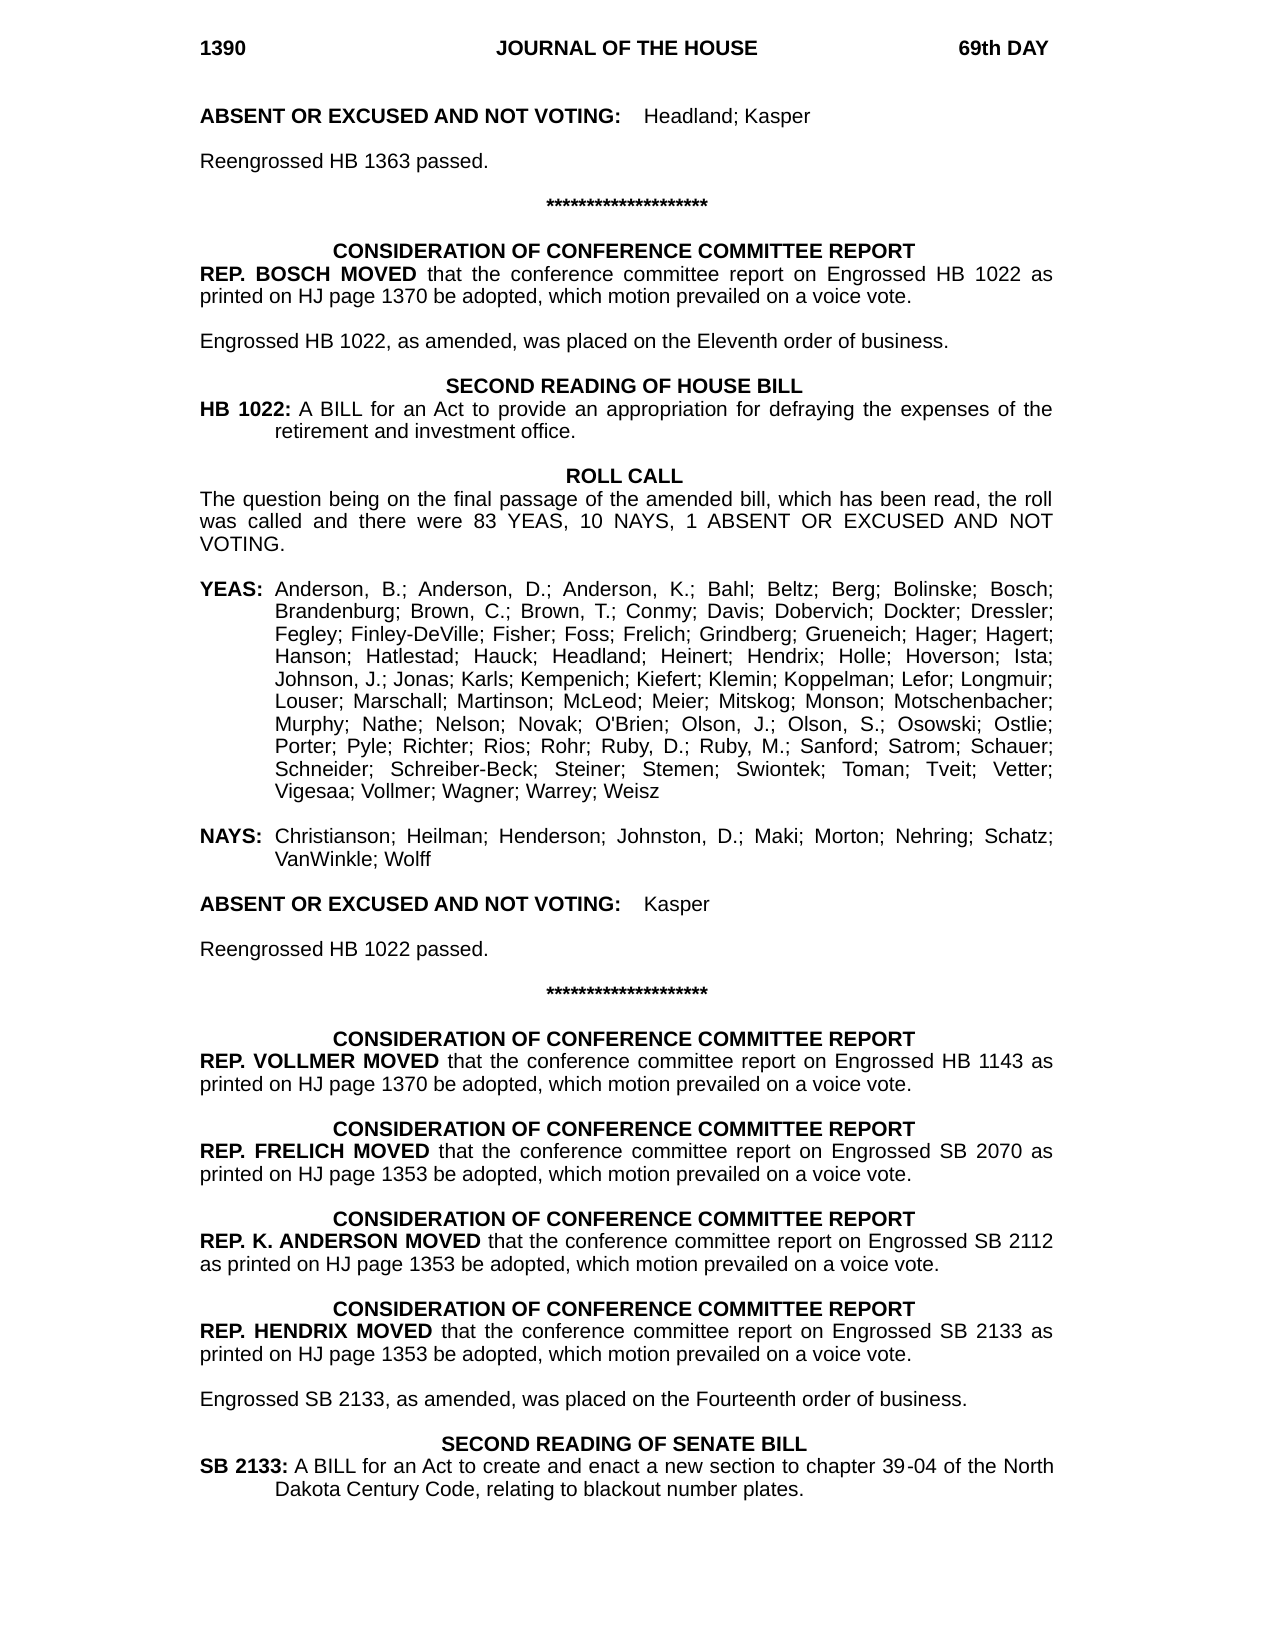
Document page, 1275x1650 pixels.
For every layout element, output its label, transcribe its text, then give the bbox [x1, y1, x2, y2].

text Reengrossed HB 1022 passed. [199, 938, 1054, 961]
text REP. VOLLMER MOVED that the conference committee report on Engrossed HB 1143 as printed on HJ page 1370 be adopted, which motion prevailed on a voice vote. [199, 1051, 1054, 1096]
text ******************** [199, 196, 1054, 218]
text SECOND READING OF SENATE BILL [199, 1433, 1054, 1456]
text CONSIDERATION OF CONFERENCE COMMITTEE REPORT [199, 241, 1054, 263]
text SECOND READING OF HOUSE BILL [199, 376, 1054, 398]
text ROLL CALL [199, 466, 1054, 488]
title SB 2133: A BILL for an Act to create and enact a new section to chapter 39‑04 of the North Dakota Century Code, relating to blackout number plates. [199, 1456, 1054, 1501]
text Reengrossed HB 1363 passed. [199, 151, 1054, 173]
text REP. HENDRIX MOVED that the conference committee report on Engrossed SB 2133 as printed on HJ page 1353 be adopted, which motion prevailed on a voice vote. [199, 1321, 1054, 1366]
text The question being on the final passage of the amended bill, which has been read, the roll was called and there were 83 YEAS, 10 NAYS, 1 ABSENT OR EXCUSED AND NOT VOTING. [199, 488, 1054, 556]
text CONSIDERATION OF CONFERENCE COMMITTEE REPORT [199, 1298, 1054, 1321]
text REP. FRELICH MOVED that the conference committee report on Engrossed SB 2070 as printed on HJ page 1353 be adopted, which motion prevailed on a voice vote. [199, 1141, 1054, 1186]
text REP. BOSCH MOVED that the conference committee report on Engrossed HB 1022 as printed on HJ page 1370 be adopted, which motion prevailed on a voice vote. [199, 263, 1054, 308]
text CONSIDERATION OF CONFERENCE COMMITTEE REPORT [199, 1208, 1054, 1231]
text CONSIDERATION OF CONFERENCE COMMITTEE REPORT [199, 1118, 1054, 1141]
title NAYS: Christianson; Heilman; Henderson; Johnston, D.; Maki; Morton; Nehring; Schatz; VanWinkle; Wolff [199, 826, 1054, 871]
text ******************** [199, 983, 1054, 1006]
title ABSENT OR EXCUSED AND NOT VOTING: Headland; Kasper [199, 106, 1054, 128]
title HB 1022: A BILL for an Act to provide an appropriation for defraying the expenses of the retirement and investment office. [199, 398, 1054, 443]
text REP. K. ANDERSON MOVED that the conference committee report on Engrossed SB 2112 as printed on HJ page 1353 be adopted, which motion prevailed on a voice vote. [199, 1231, 1054, 1276]
title YEAS: Anderson, B.; Anderson, D.; Anderson, K.; Bahl; Beltz; Berg; Bolinske; Bosch; Brandenburg; Brown, C.; Brown, T.; Conmy; Davis; Dobervich; Dockter; Dressler; Fegley; Finley-DeVille; Fisher; Foss; Frelich; Grindberg; Grueneich; Hager; Hagert; Hanson; Hatlestad; Hauck; Headland; Heinert; Hendrix; Holle; Hoverson; Ista; Johnson, J.; Jonas; Karls; Kempenich; Kiefert; Klemin; Koppelman; Lefor; Longmuir; Louser; Marschall; Martinson; McLeod; Meier; Mitskog; Monson; Motschenbacher; Murphy; Nathe; Nelson; Novak; O'Brien; Olson, J.; Olson, S.; Osowski; Ostlie; Porter; Pyle; Richter; Rios; Rohr; Ruby, D.; Ruby, M.; Sanford; Satrom; Schauer; Schneider; Schreiber-Beck; Steiner; Stemen; Swiontek; Toman; Tveit; Vetter; Vigesaa; Vollmer; Wagner; Warrey; Weisz [199, 578, 1054, 803]
text [0, 0, 118, 66]
subtitle Page 1389 [9, 9, 109, 57]
title ABSENT OR EXCUSED AND NOT VOTING: Kasper [199, 893, 1054, 916]
text CONSIDERATION OF CONFERENCE COMMITTEE REPORT [199, 1028, 1054, 1051]
text Engrossed SB 2133, as amended, was placed on the Fourteenth order of business. [199, 1388, 1054, 1411]
text Engrossed HB 1022, as amended, was placed on the Eleventh order of business. [199, 331, 1054, 353]
